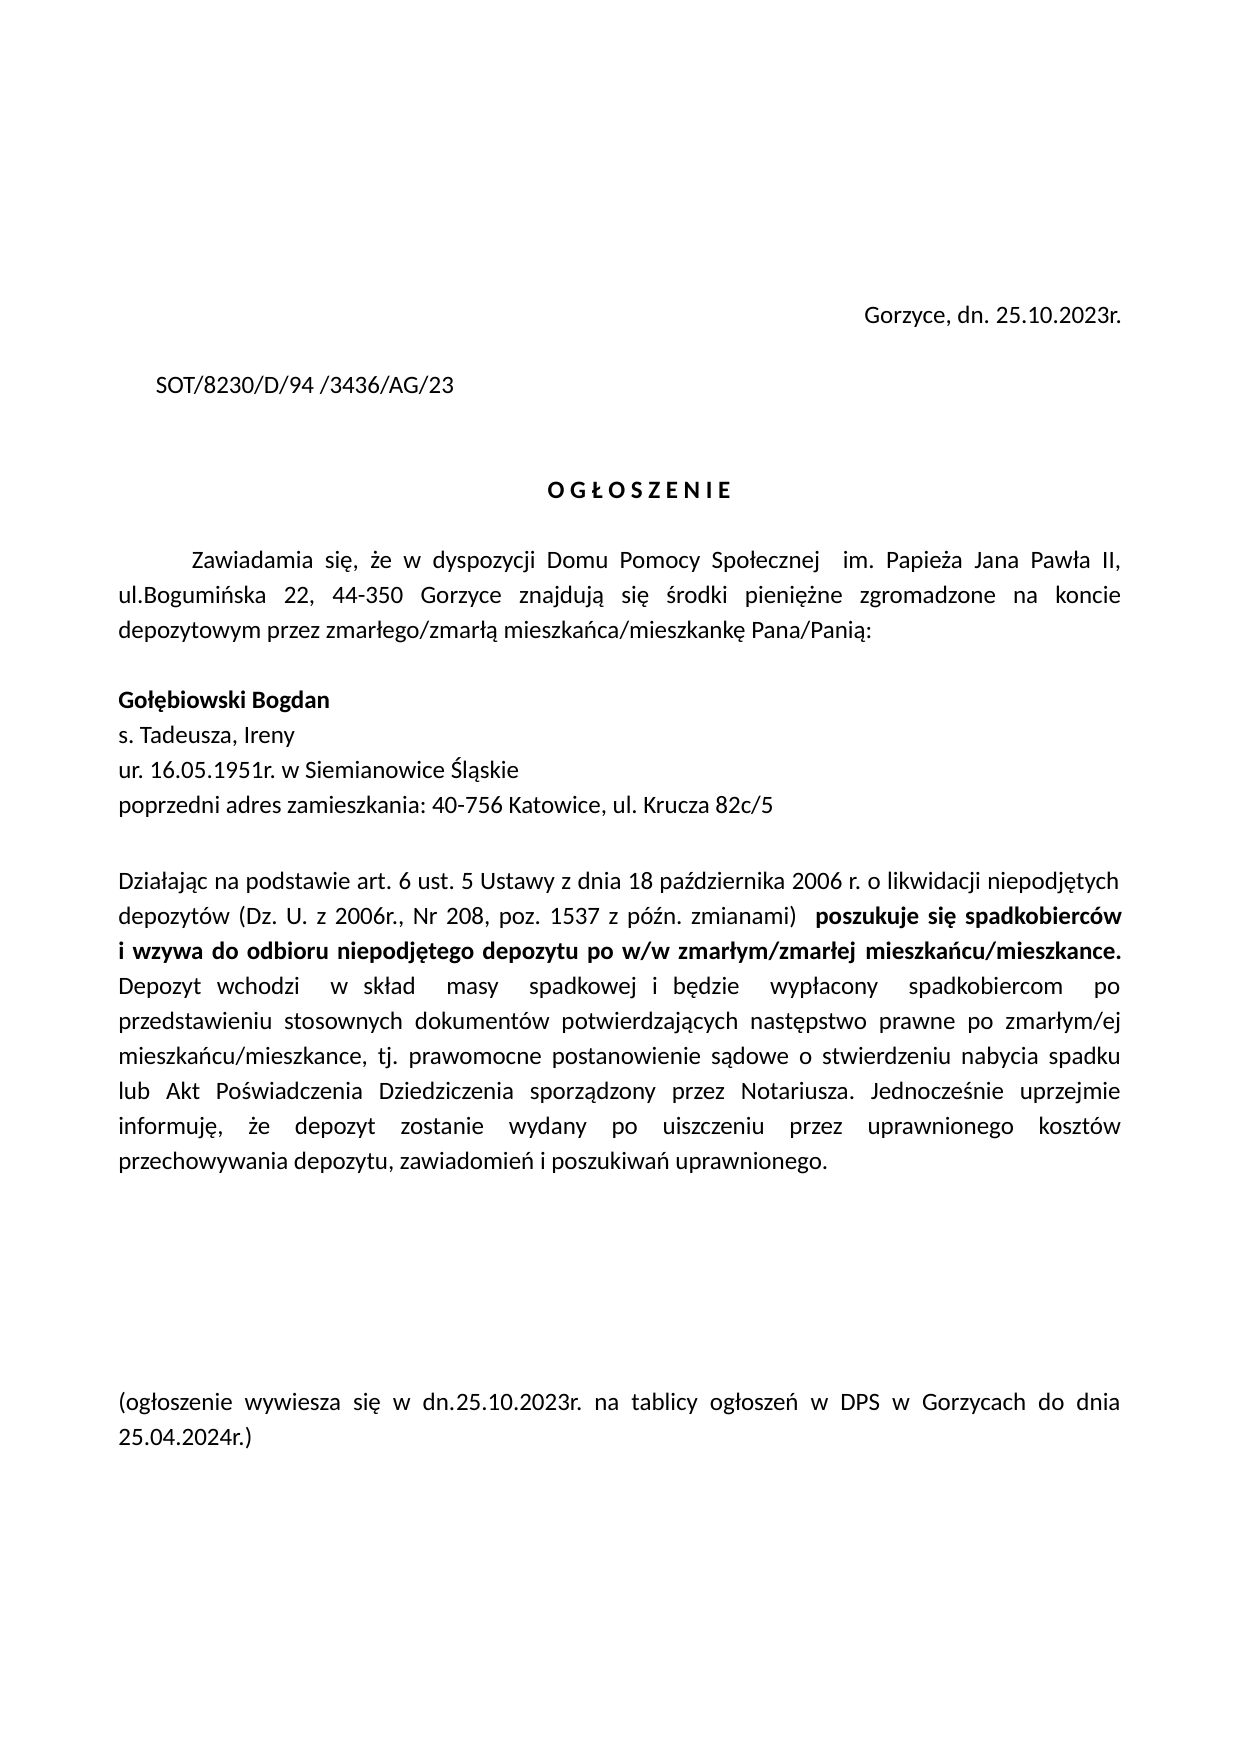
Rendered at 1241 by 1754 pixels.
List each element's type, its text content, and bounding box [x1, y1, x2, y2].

text Gorzyce, dn. 25.10.2023r. [118, 299, 1122, 329]
text s. Tadeusza, Ireny [118, 719, 1122, 749]
text O G Ł O S Z E N I E [156, 474, 1122, 504]
text SOT/8230/D/94 /3436/AG/23 [156, 369, 1122, 399]
text (ogłoszenie wywiesza się w dn.25.10.2023r. na tablicy ogłoszeń w DPS w Gorzycach do dnia 25.04.2024r.) [118, 1386, 1122, 1452]
text Gołębiowski Bogdan [118, 684, 1122, 714]
text poprzedni adres zamieszkania: 40-756 Katowice, ul. Krucza 82c/5 [118, 789, 1122, 819]
text Zawiadamia się, że w dyspozycji Domu Pomocy Społecznej im. Papieża Jana Pawła II, ul.Bogumińska 22, 44-350 Gorzyce znajdują się środki pieniężne zgromadzone na koncie depozytowym przez zmarłego/zmarłą mieszkańca/mieszkankę Pana/Panią: [118, 544, 1122, 644]
text Działając na podstawie art. 6 ust. 5 Ustawy z dnia 18 października 2006 r. o likwidacji niepodjętych depozytów (Dz. U. z 2006r., Nr 208, poz. 1537 z późn. zmianami) poszukuje się spadkobierców i wzywa do odbioru niepodjętego depozytu po w/w zmarłym/zmarłej mieszkańcu/mieszkance. Depozyt wchodzi w skład masy spadkowej i będzie wypłacony spadkobiercom po przedstawieniu stosownych dokumentów potwierdzających następstwo prawne po zmarłym/ej mieszkańcu/mieszkance, tj. prawomocne postanowienie sądowe o stwierdzeniu nabycia spadku lub Akt Poświadczenia Dziedziczenia sporządzony przez Notariusza. Jednocześnie uprzejmie informuję, że depozyt zostanie wydany po uiszczeniu przez uprawnionego kosztów przechowywania depozytu, zawiadomień i poszukiwań uprawnionego. [118, 865, 1122, 1176]
text ur. 16.05.1951r. w Siemianowice Śląskie [118, 754, 1122, 784]
